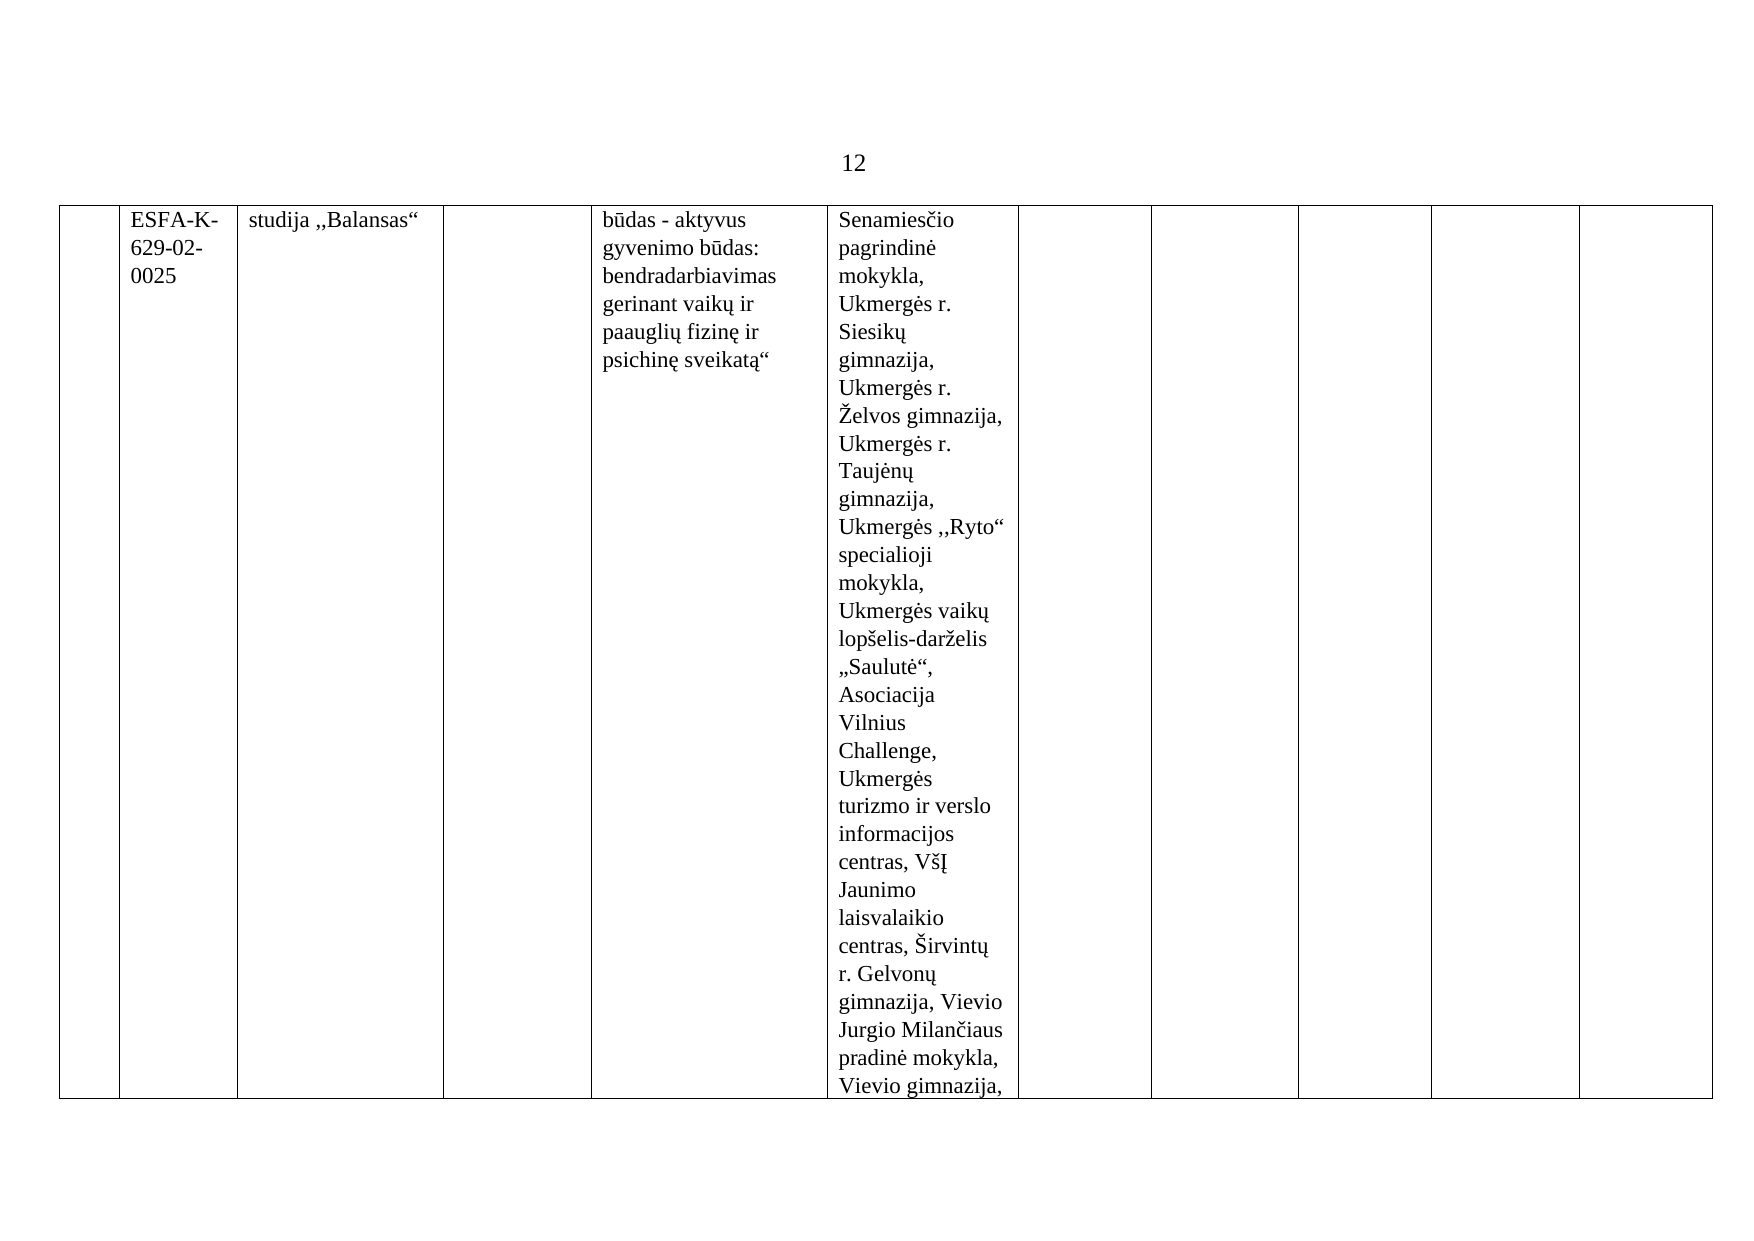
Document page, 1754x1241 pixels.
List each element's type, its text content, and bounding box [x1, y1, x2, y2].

table_cell [1299, 206, 1431, 1098]
table_cell [1019, 206, 1151, 1098]
table_cell [1580, 206, 1712, 1098]
table_cell [60, 206, 119, 1098]
table_cell būdas - aktyvus gyvenimo būdas: bendradarbiavimas gerinant vaikų ir paauglių fizinę ir psichinę sveikatą“ [592, 206, 827, 1098]
table_cell [1432, 206, 1579, 1098]
table_cell ESFA-K-629-02-0025 [120, 206, 237, 1098]
table_cell [1152, 206, 1298, 1098]
table_cell [444, 206, 591, 1098]
table_cell Ukmergės Senamiesčio pagrindinė mokykla, Ukmergės r. Siesikų gimnazija, Ukmergės r. Želvos gimnazija, Ukmergės r. Taujėnų gimnazija, Ukmergės ,,Ryto“ specialioji mokykla, Ukmergės vaikų lopšelis-darželis „Saulutė“, Asociacija Vilnius Challenge, Ukmergės turizmo ir verslo informacijos centras, VšĮ Jaunimo laisvalaikio centras, Širvintų r. Gelvonų gimnazija, Vievio Jurgio Milančiaus pradinė mokykla, Vievio gimnazija, Ukmergės moterų krepšinio klubas [1007, 206, 1018, 1098]
table_cell studija ,,Balansas“ [238, 206, 443, 1098]
